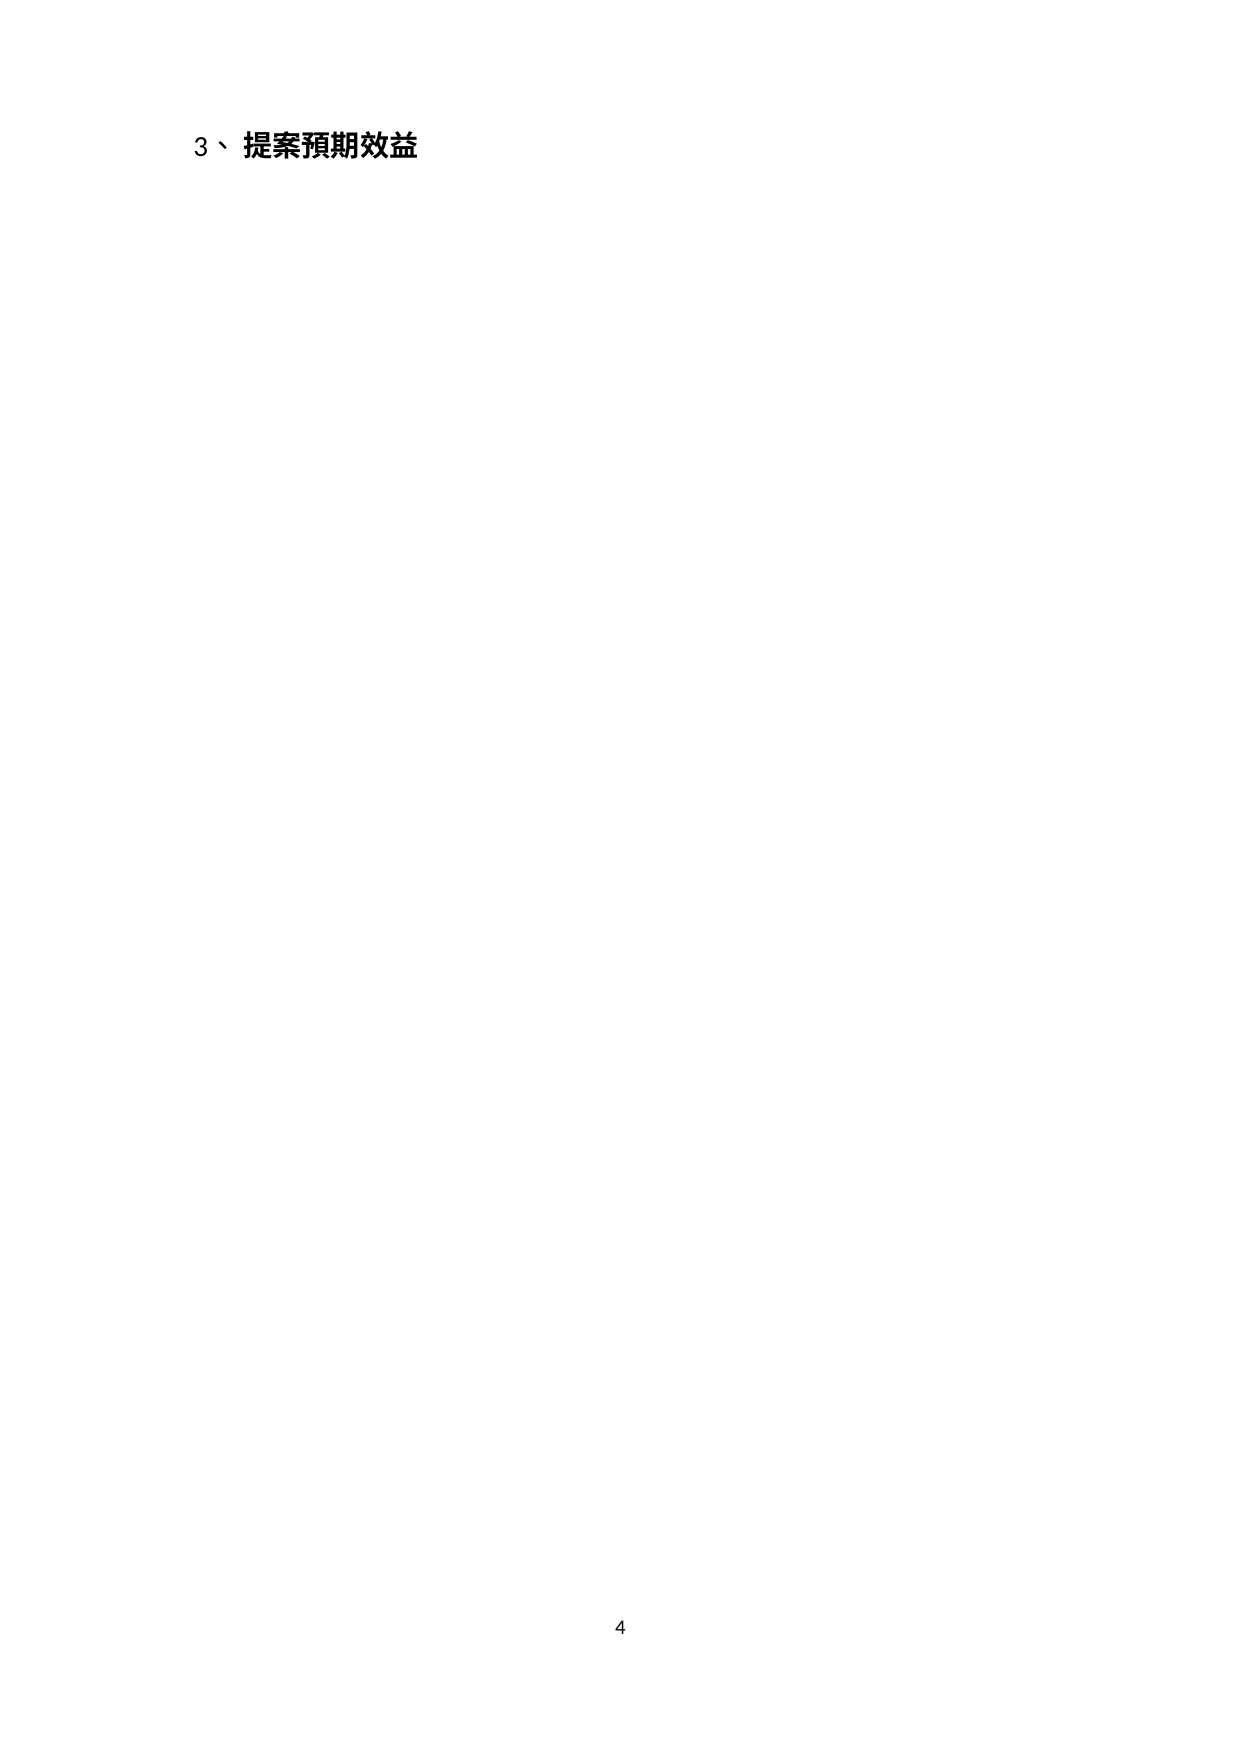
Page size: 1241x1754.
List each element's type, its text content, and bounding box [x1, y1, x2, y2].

list 提案預期效益 [193, 102, 1122, 164]
